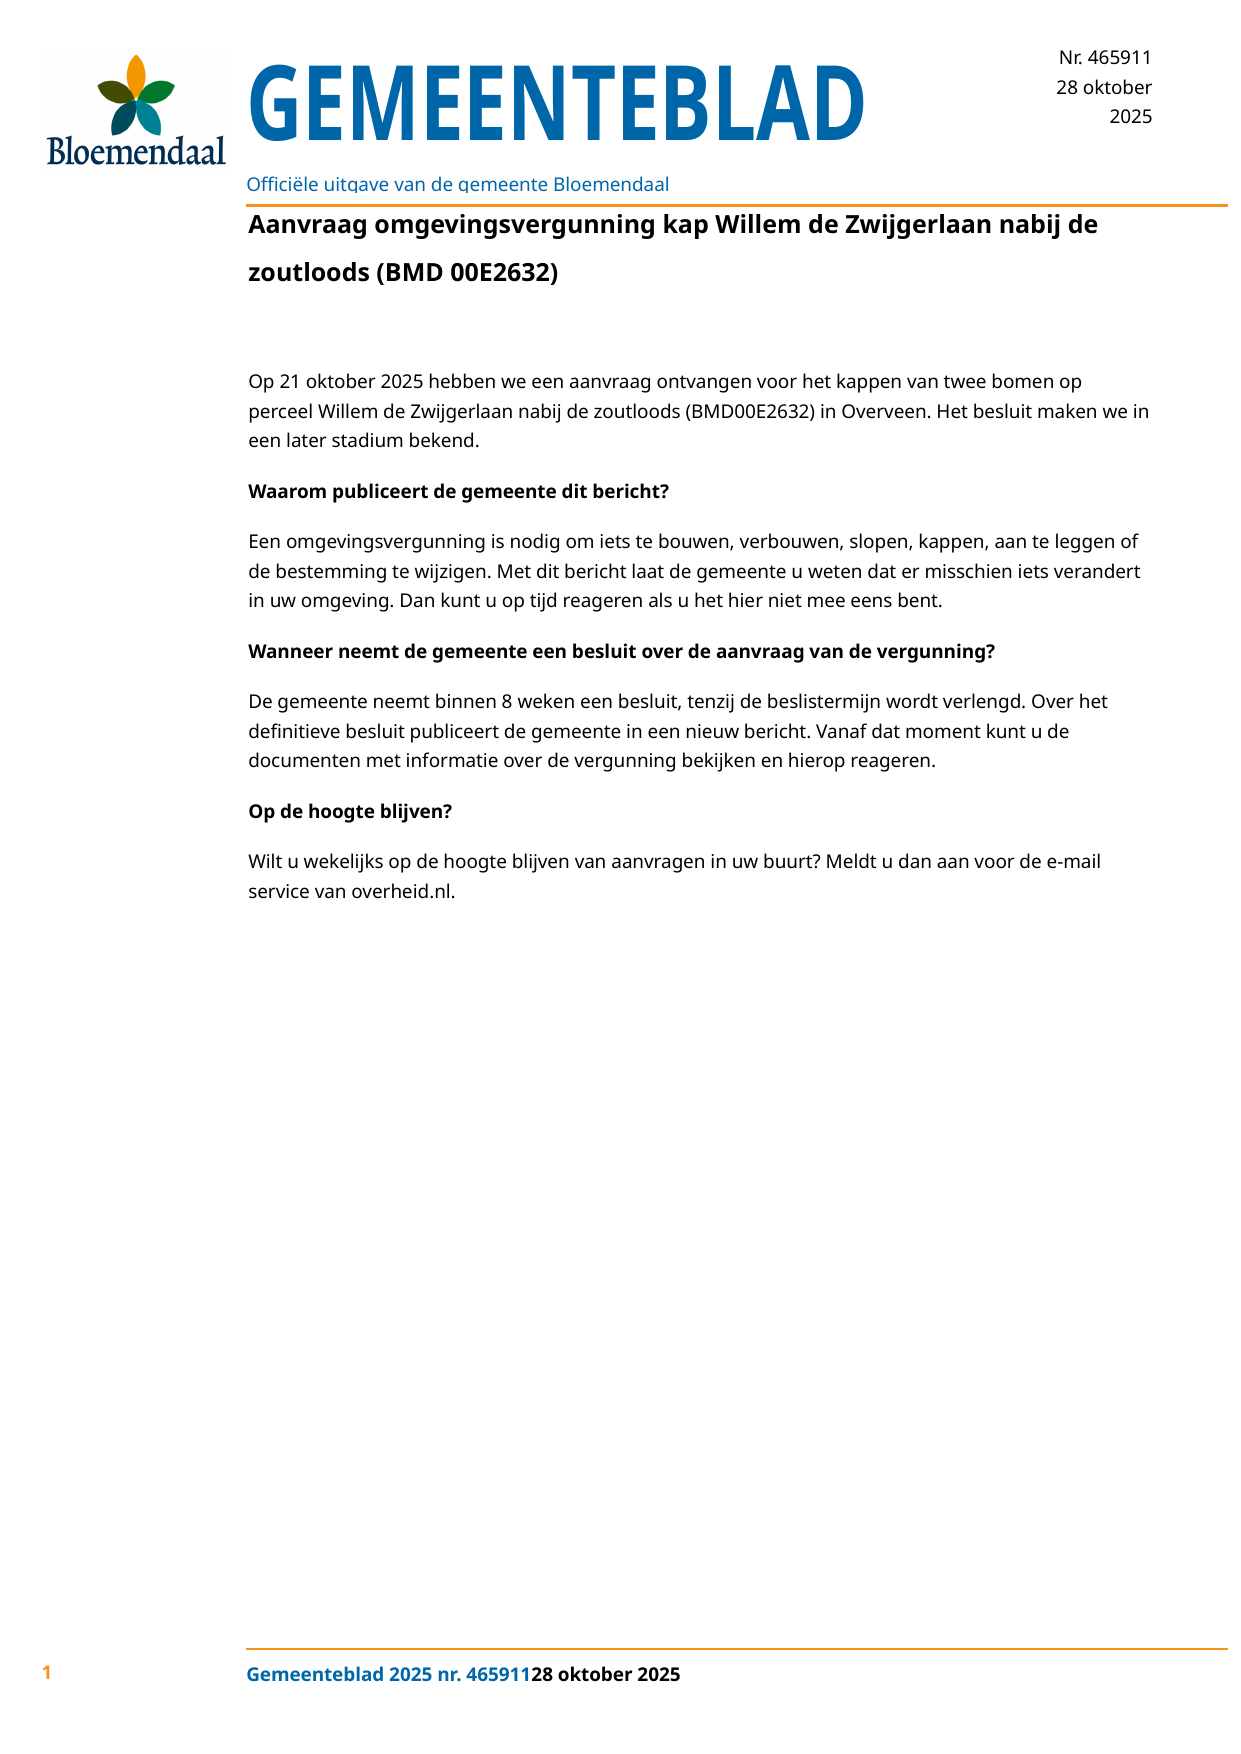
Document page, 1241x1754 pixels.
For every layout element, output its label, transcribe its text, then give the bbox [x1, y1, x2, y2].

text Wanneer neemt de gemeente een besluit over de aanvraag van de vergunning? [248, 638, 1152, 664]
text Aanvraag omgevingsvergunning kap Willem de Zwijgerlaan nabij de zoutloods (BMD 00E2632) [248, 207, 1152, 288]
text Wilt u wekelijks op de hoogte blijven van aanvragen in uw buurt? Meldt u dan aan voor de e-mail service van overheid.nl. [248, 848, 1152, 904]
text Op 21 oktober 2025 hebben we een aanvraag ontvangen voor het kappen van twee bomen op perceel Willem de Zwijgerlaan nabij de zoutloods (BMD00E2632) in Overveen. Het besluit maken we in een later stadium bekend. [248, 368, 1152, 453]
text Een omgevingsvergunning is nodig om iets te bouwen, verbouwen, slopen, kappen, aan te leggen of de bestemming te wijzigen. Met dit bericht laat de gemeente u weten dat er misschien iets verandert in uw omgeving. Dan kunt u op tijd reageren als u het hier niet mee eens bent. [248, 528, 1152, 613]
picture [41, 47, 231, 172]
text Op de hoogte blijven? [248, 798, 1152, 824]
text Waarom publiceert de gemeente dit bericht? [248, 478, 1152, 504]
text De gemeente neemt binnen 8 weken een besluit, tenzij de beslistermijn wordt verlengd. Over het definitieve besluit publiceert de gemeente in een nieuw bericht. Vanaf dat moment kunt u de documenten met informatie over de vergunning bekijken en hierop reageren. [248, 688, 1152, 773]
